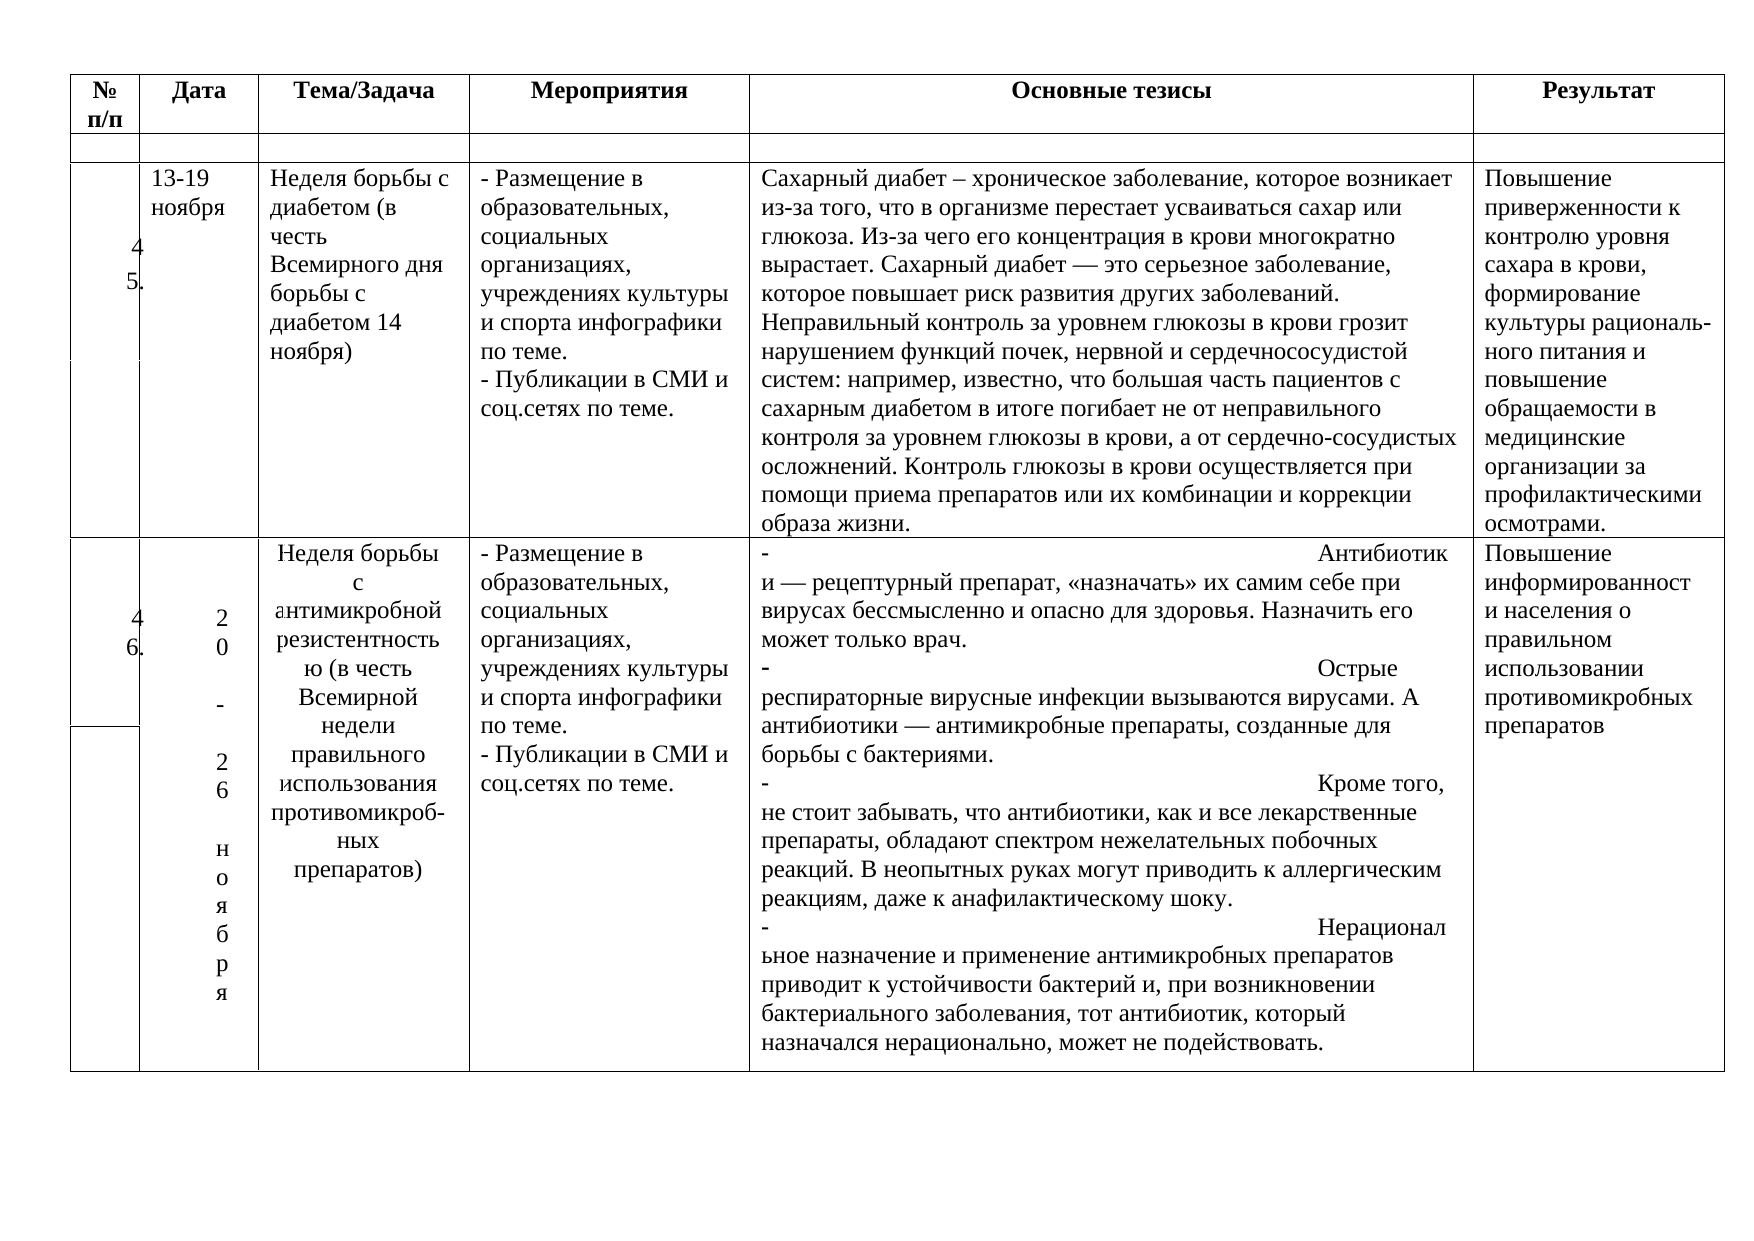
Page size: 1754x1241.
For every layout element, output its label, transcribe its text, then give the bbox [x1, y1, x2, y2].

table_cell - Размещение в образовательных, социальных организациях, учреждениях культуры и спорта инфографики по теме. - Публикации в СМИ и соц.сетях по теме. [470, 538, 749, 1071]
table_cell 20 - 26 ноября [140, 726, 151, 1071]
table_cell Неделя борьбы с диабетом (в честь Всемирного дня борьбы с диабетом 14 ноября) [259, 163, 469, 537]
table_header Мероприятия [470, 75, 749, 132]
table_cell 20 - 26 ноября [152, 539, 214, 725]
table_cell [259, 134, 469, 162]
table_cell Антибиотики — рецептурный препарат, «назначать» их самим себе при вирусах бессмысленно и опасно для здоровья. Назначить его может только врач. Острые респираторные вирусные инфекции вызываются вирусами. А антибиотики — антимикробные препараты, созданные для борьбы с бактериями. Кроме того, не стоит забывать, что антибиотики, как и все лекарственные препараты, обладают спектром нежелательных побочных реакций. В неопытных руках могут приводить к аллергическим реакциям, даже к анафилактическому шоку. Нерациональное назначение и применение антимикробных препаратов приводит к устойчивости бактерий и, при возникновении бактериального заболевания, тот антибиотик, который назначался нерационально, может не подействовать. [750, 538, 1473, 1071]
table_cell 13-19 ноября [140, 163, 258, 537]
table_cell Неделя борьбы с антимикробной резистентностью (в честь Всемирной недели правильного использования противомикроб-ных препаратов) [259, 539, 283, 1070]
table_header № п/п [71, 75, 139, 132]
table_cell [71, 134, 139, 162]
table_header Тема/Задача [259, 75, 469, 132]
table_cell Сахарный диабет – хроническое заболевание, которое возникает из-за того, что в организме перестает усваиваться сахар или глюкоза. Из-за чего его концентрация в крови многократно вырастает. Сахарный диабет — это серьезное заболевание, которое повышает риск развития других заболеваний. Неправильный контроль за уровнем глюкозы в крови грозит нарушением функций почек, нервной и сердечнососудистой систем: например, известно, что большая часть пациентов с сахарным диабетом в итоге погибает не от неправильного контроля за уровнем глюкозы в крови, а от сердечно-сосудистых осложнений. Контроль глюкозы в крови осуществляется при помощи приема препаратов или их комбинации и коррекции образа жизни. [750, 163, 1473, 537]
table_cell 6 - 12 ноября [140, 134, 258, 162]
table_cell - Размещение в образовательных, социальных организациях, учреждениях культуры и спорта инфографики по теме. - Публикации в СМИ и соц.сетях по теме. [470, 163, 749, 537]
table_cell [71, 727, 139, 1071]
table_cell Повышение информированности населения о правильном использовании противомикробных препаратов [1474, 538, 1724, 1071]
table_cell [470, 134, 749, 162]
table_header Дата [140, 75, 258, 132]
table_header Основные тезисы [750, 75, 1473, 132]
table_cell 20 - 26 ноября [152, 539, 258, 1070]
table_cell [1474, 134, 1724, 162]
table_cell [71, 539, 139, 725]
table_cell 20 - 26 ноября [140, 539, 151, 725]
table_cell Неделя борьбы с антимикробной резистентностью (в честь Всемирной недели правильного использования противомикроб-ных препаратов) [284, 538, 469, 1071]
table_cell Повышение приверженности к контролю уровня сахара в крови, формирование культуры рациональ-ного питания и повышение обращаемости в медицинские организации за профилактическими осмотрами. [1474, 163, 1724, 537]
table_header Результат [1474, 75, 1724, 132]
table_cell [71, 361, 139, 537]
table_cell [71, 164, 139, 360]
